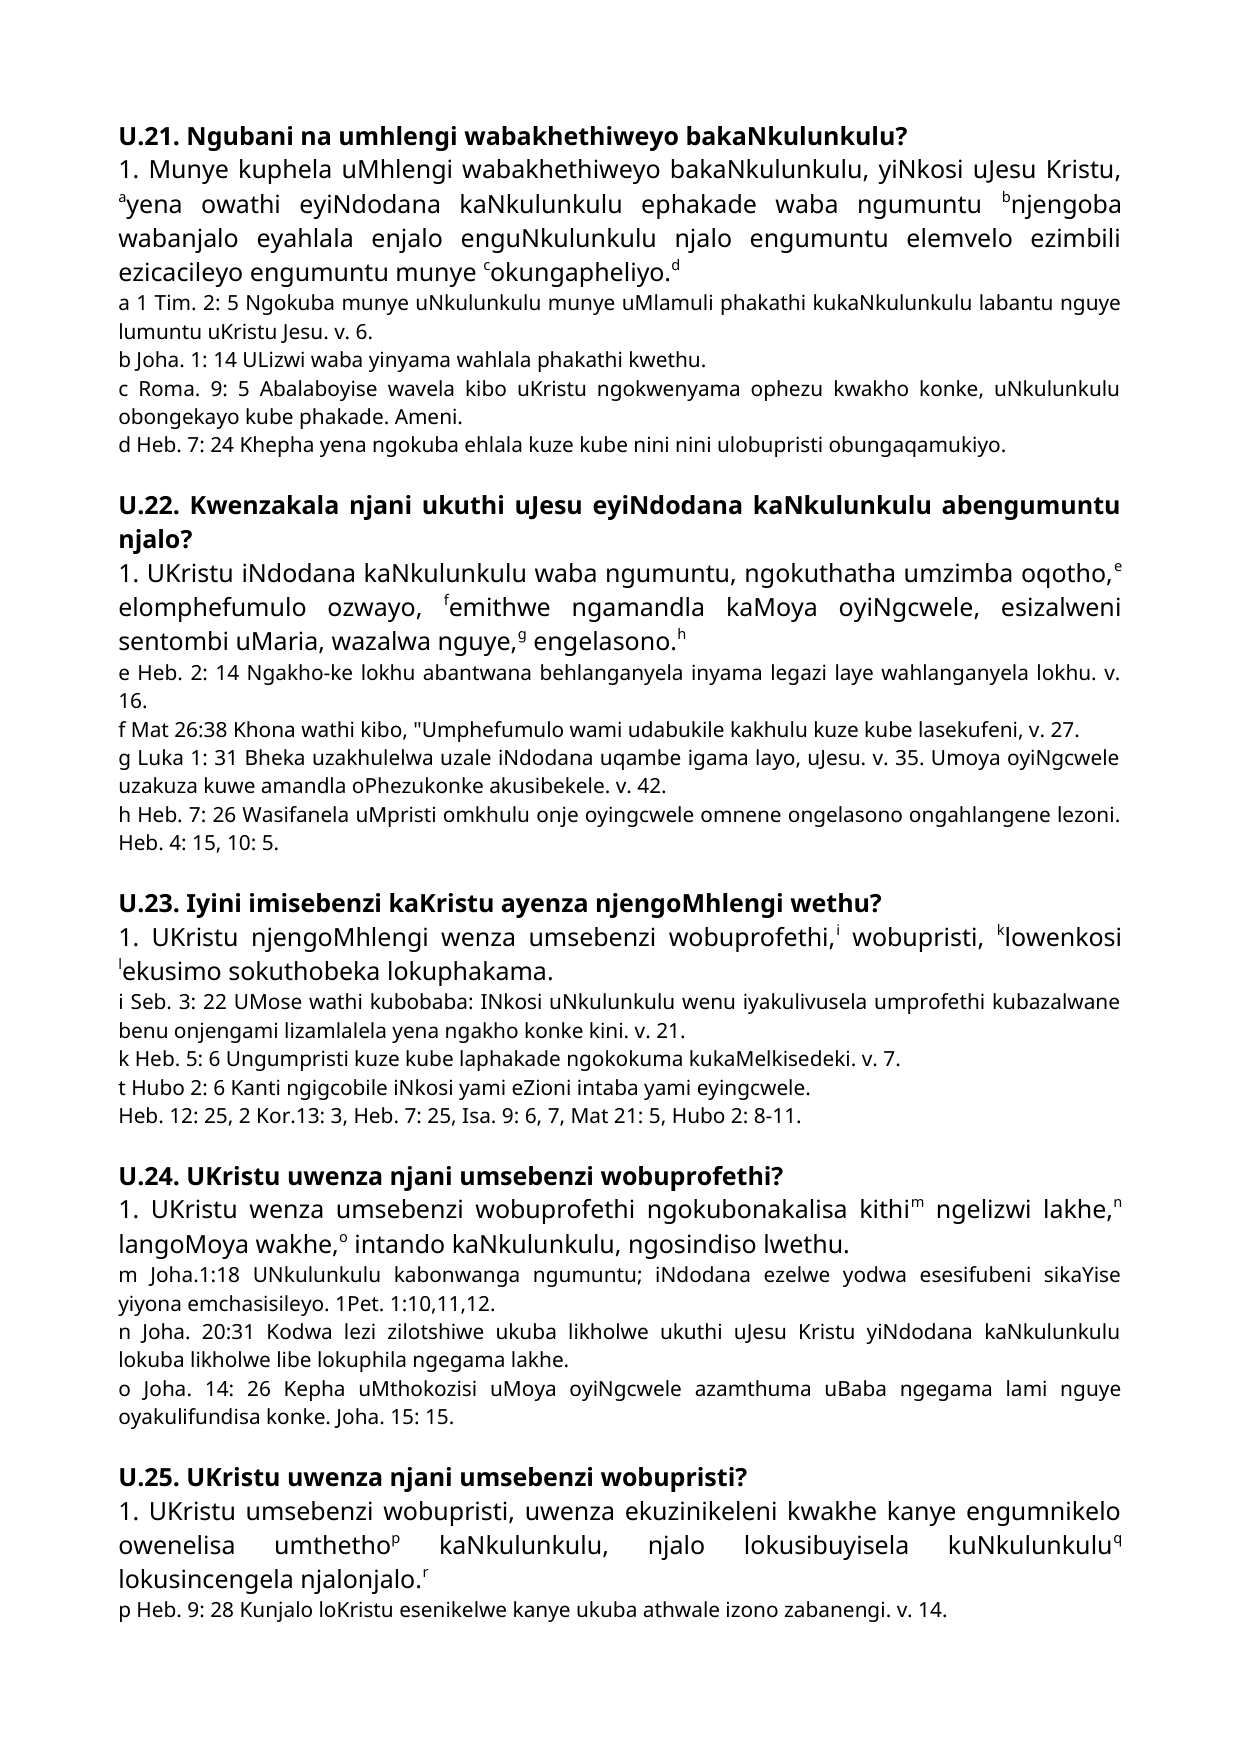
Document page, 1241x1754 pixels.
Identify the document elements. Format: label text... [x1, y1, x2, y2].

text n Joha. 20:31 Kodwa lezi zilotshiwe ukuba likholwe ukuthi uJesu Kristu yiNdodana kaNkulunkulu lokuba likholwe libe lokuphila ngegama lakhe. [118, 1317, 1122, 1374]
text 1. UKristu iNdodana kaNkulunkulu waba ngumuntu, ngokuthatha umzimba oqotho,e elomphefumulo ozwayo, femithwe ngamandla kaMoya oyiNgcwele, esizalweni sentombi uMaria, wazalwa nguye,g engelasono.h [118, 556, 1122, 658]
text i Seb. 3: 22 UMose wathi kubobaba: INkosi uNkulunkulu wenu iyakulivusela umprofethi kubazalwane benu onjengami lizamlalela yena ngakho konke kini. v. 21. [118, 987, 1122, 1044]
text p Heb. 9: 28 Kunjalo loKristu esenikelwe kanye ukuba athwale izono zabanengi. v. 14. [118, 1596, 1122, 1624]
text h Heb. 7: 26 Wasifanela uMpristi omkhulu onje oyingcwele omnene ongelasono ongahlangene lezoni. Heb. 4: 15, 10: 5. [118, 800, 1122, 857]
text 1. UKristu wenza umsebenzi wobuprofethi ngokubonakalisa kithim ngelizwi lakhe,n langoMoya wakhe,o intando kaNkulunkulu, ngosindiso lwethu. [118, 1192, 1122, 1260]
text e Heb. 2: 14 Ngakho-ke lokhu abantwana behlanganyela inyama legazi laye wahlanganyela lokhu. v. 16. [118, 658, 1122, 715]
text g Luka 1: 31 Bheka uzakhulelwa uzale iNdodana uqambe igama layo, uJesu. v. 35. Umoya oyiNgcwele uzakuza kuwe amandla oPhezukonke akusibekele. v. 42. [118, 743, 1122, 800]
text 1. UKristu njengoMhlengi wenza umsebenzi wobuprofethi,i wobupristi, klowenkosi lekusimo sokuthobeka lokuphakama. [118, 919, 1122, 987]
text k Heb. 5: 6 Ungumpristi kuze kube laphakade ngokokuma kukaMelkisedeki. v. 7. [118, 1044, 1122, 1073]
text m Joha.1:18 UNkulunkulu kabonwanga ngumuntu; iNdodana ezelwe yodwa esesifubeni sikaYise yiyona emchasisileyo. 1Pet. 1:10,11,12. [118, 1260, 1122, 1317]
text Heb. 12: 25, 2 Kor.13: 3, Heb. 7: 25, Isa. 9: 6, 7, Mat 21: 5, Hubo 2: 8-11. [118, 1101, 1122, 1130]
text 1. Munye kuphela uMhlengi wabakhethiweyo bakaNkulunkulu, yiNkosi uJesu Kristu, ayena owathi eyiNdodana kaNkulunkulu ephakade waba ngumuntu bnjengoba wabanjalo eyahlala enjalo enguNkulunkulu njalo engumuntu elemvelo ezimbili ezicacileyo engumuntu munye cokungapheliyo.d [118, 152, 1122, 288]
text U.21. Ngubani na umhlengi wabakhethiweyo bakaNkulunkulu? [118, 118, 1122, 152]
text c Roma. 9: 5 Abalaboyise wavela kibo uKristu ngokwenyama ophezu kwakho konke, uNkulunkulu obongekayo kube phakade. Ameni. [118, 374, 1122, 431]
text f Mat 26:38 Khona wathi kibo, "Umphefumulo wami udabukile kakhulu kuze kube lasekufeni, v. 27. [118, 715, 1122, 743]
text t Hubo 2: 6 Kanti ngigcobile iNkosi yami eZioni intaba yami eyingcwele. [118, 1073, 1122, 1101]
text U.23. Iyini imisebenzi kaKristu ayenza njengoMhlengi wethu? [118, 885, 1122, 919]
text a 1 Tim. 2: 5 Ngokuba munye uNkulunkulu munye uMlamuli phakathi kukaNkulunkulu labantu nguye lumuntu uKristu Jesu. v. 6. [118, 288, 1122, 345]
text 1. UKristu umsebenzi wobupristi, uwenza ekuzinikeleni kwakhe kanye engumnikelo owenelisa umthethop kaNkulunkulu, njalo lokusibuyisela kuNkulunkuluq lokusincengela njalonjalo.r [118, 1493, 1122, 1596]
text U.24. UKristu uwenza njani umsebenzi wobuprofethi? [118, 1158, 1122, 1192]
text o Joha. 14: 26 Kepha uMthokozisi uMoya oyiNgcwele azamthuma uBaba ngegama lami nguye oyakulifundisa konke. Joha. 15: 15. [118, 1374, 1122, 1431]
text d Heb. 7: 24 Khepha yena ngokuba ehlala kuze kube nini nini ulobupristi obungaqamukiyo. [118, 431, 1122, 459]
text U.22. Kwenzakala njani ukuthi uJesu eyiNdodana kaNkulunkulu abengumuntu njalo? [118, 487, 1122, 556]
text b Joha. 1: 14 ULizwi waba yinyama wahlala phakathi kwethu. [118, 345, 1122, 374]
text U.25. UKristu uwenza njani umsebenzi wobupristi? [118, 1459, 1122, 1493]
